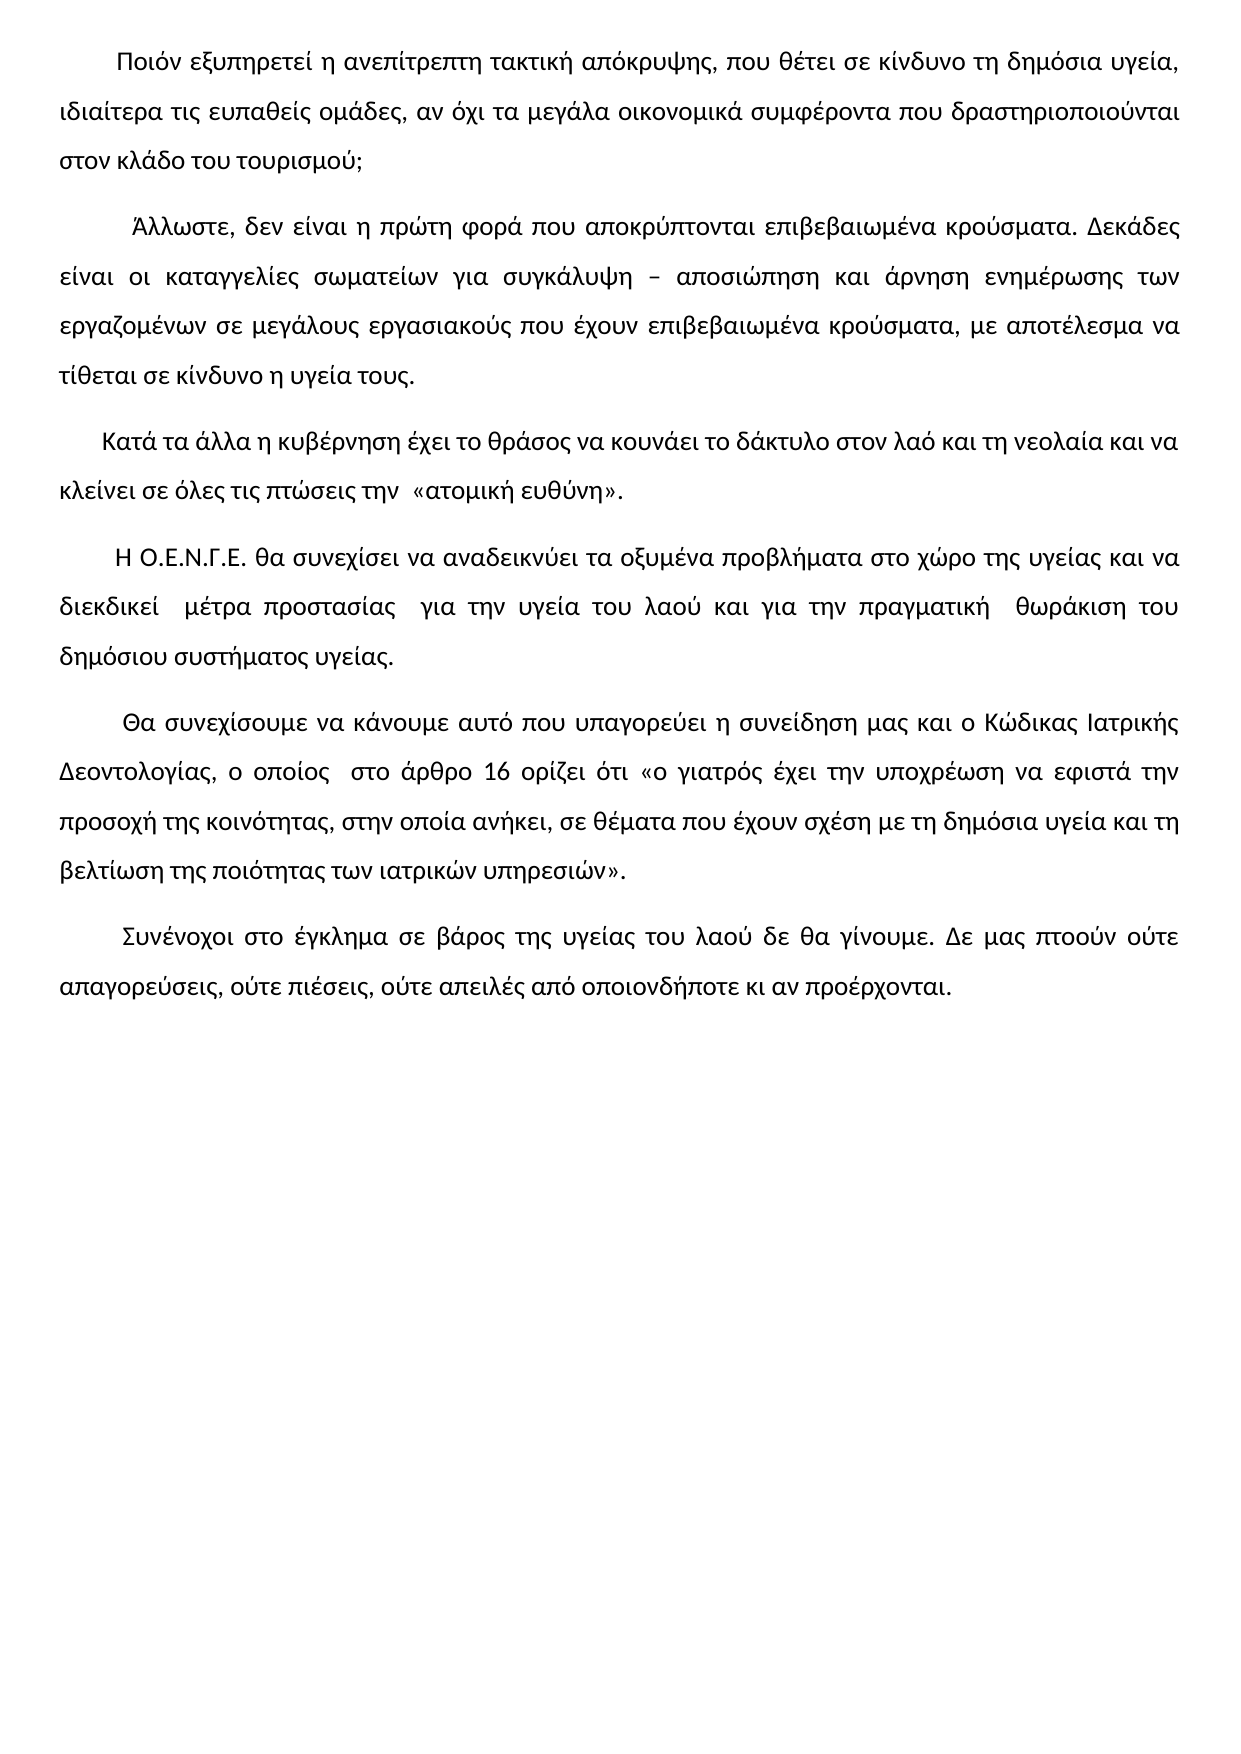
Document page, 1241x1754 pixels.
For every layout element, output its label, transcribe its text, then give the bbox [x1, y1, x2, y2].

text Θα συνεχίσουμε να κάνουμε αυτό που υπαγορεύει η συνείδηση μας και ο Κώδικας Ιατρικής Δεοντολογίας, ο οποίος στο άρθρο 16 ορίζει ότι «ο γιατρός έχει την υποχρέωση να εφιστά την προσοχή της κοινότητας, στην οποία ανήκει, σε θέματα που έχουν σχέση με τη δημόσια υγεία και τη βελτίωση της ποιότητας των ιατρικών υπηρεσιών». [59, 705, 1181, 886]
text Η Ο.Ε.Ν.Γ.Ε. θα συνεχίσει να αναδεικνύει τα οξυμένα προβλήματα στο χώρο της υγείας και να διεκδικεί μέτρα προστασίας για την υγεία του λαού και για την πραγματική θωράκιση του δημόσιου συστήματος υγείας. [59, 540, 1181, 672]
text Κατά τα άλλα η κυβέρνηση έχει το θράσος να κουνάει το δάκτυλο στον λαό και τη νεολαία και να κλείνει σε όλες τις πτώσεις την «ατομική ευθύνη». [59, 424, 1181, 507]
text Ποιόν εξυπηρετεί η ανεπίτρεπτη τακτική απόκρυψης, που θέτει σε κίνδυνο τη δημόσια υγεία, ιδιαίτερα τις ευπαθείς ομάδες, αν όχι τα μεγάλα οικονομικά συμφέροντα που δραστηριοποιούνται στον κλάδο του τουρισμού; [59, 44, 1181, 176]
text Συνένοχοι στο έγκλημα σε βάρος της υγείας του λαού δε θα γίνουμε. Δε μας πτοούν ούτε απαγορεύσεις, ούτε πιέσεις, ούτε απειλές από οποιονδήποτε κι αν προέρχονται. [59, 919, 1181, 1002]
text Άλλωστε, δεν είναι η πρώτη φορά που αποκρύπτονται επιβεβαιωμένα κρούσματα. Δεκάδες είναι οι καταγγελίες σωματείων για συγκάλυψη – αποσιώπηση και άρνηση ενημέρωσης των εργαζομένων σε μεγάλους εργασιακούς που έχουν επιβεβαιωμένα κρούσματα, με αποτέλεσμα να τίθεται σε κίνδυνο η υγεία τους. [59, 209, 1181, 391]
